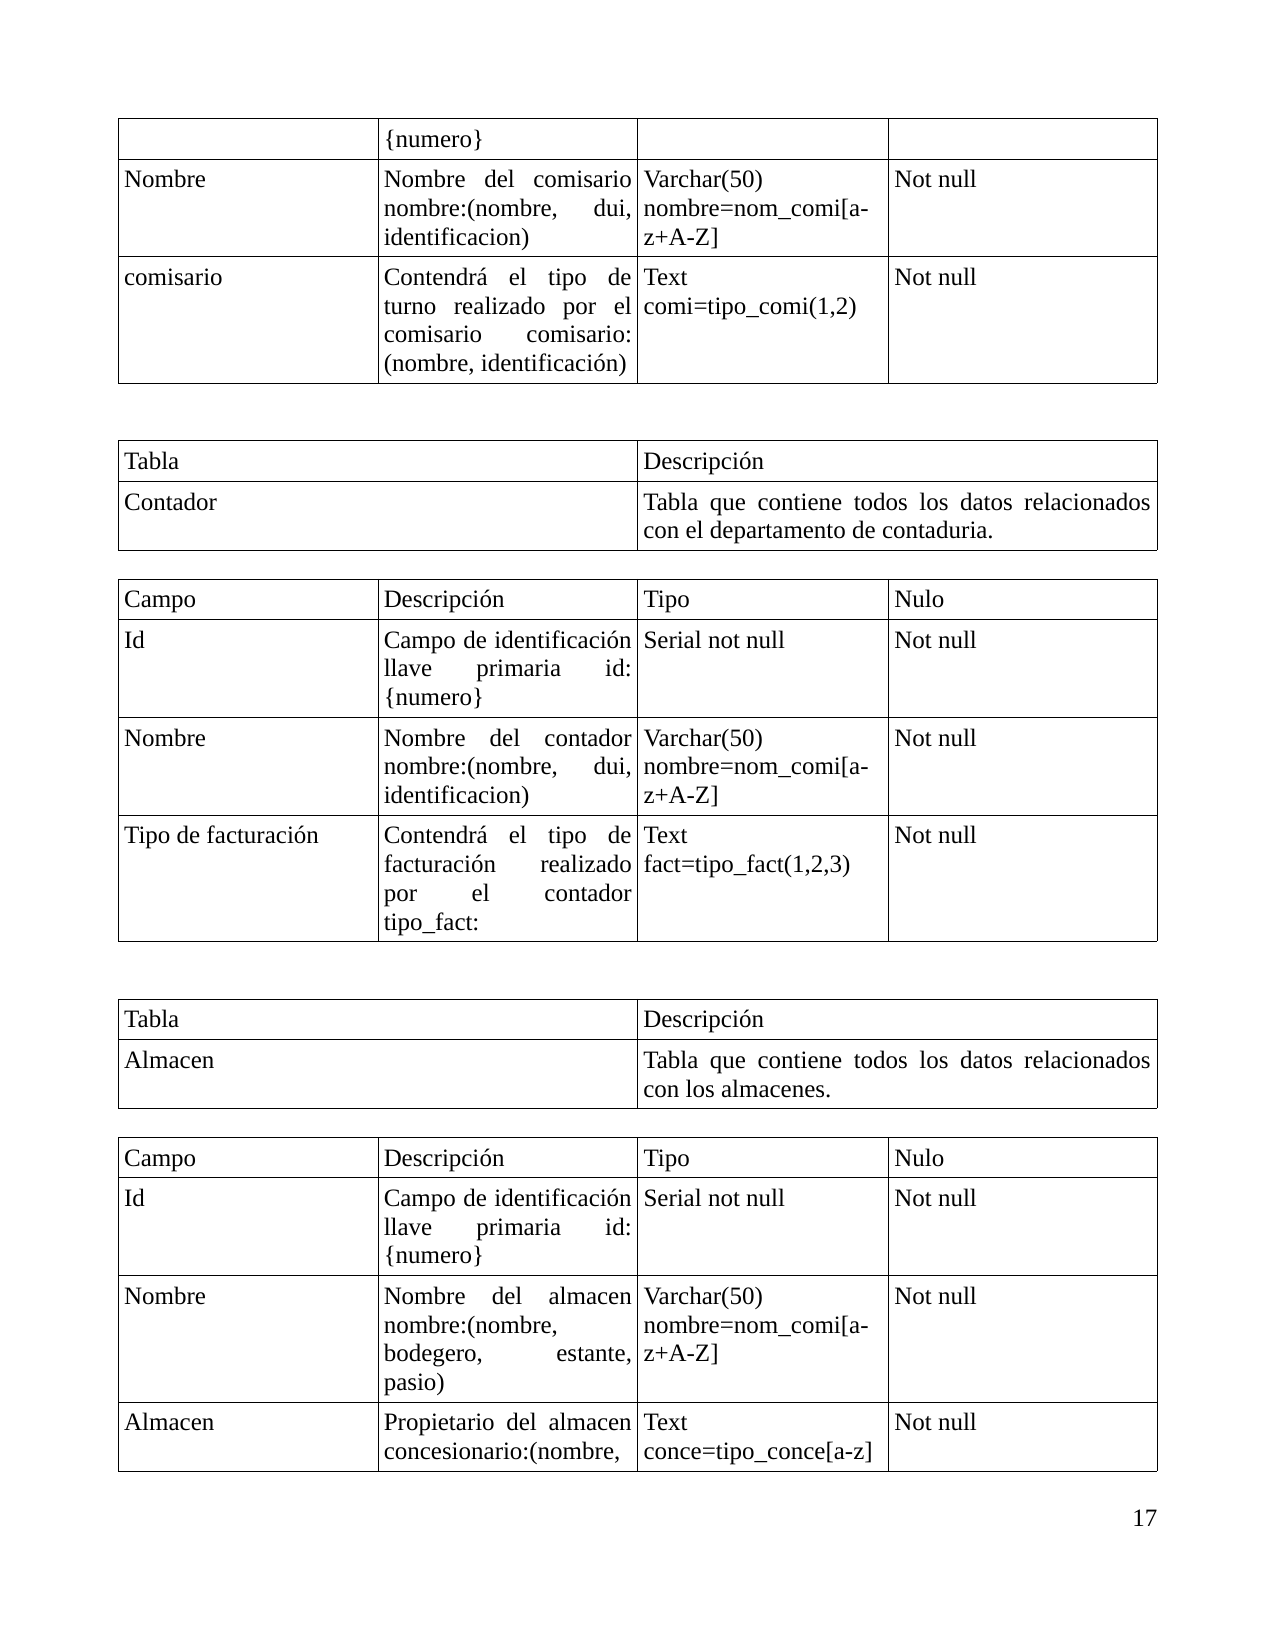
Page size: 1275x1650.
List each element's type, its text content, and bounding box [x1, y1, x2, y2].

table_cell Almacen [119, 1403, 378, 1471]
table_cell Not null [889, 620, 1157, 717]
table_cell Tabla que contiene todos los datos relacionados con el departamento de contaduria. [638, 482, 1157, 550]
table_cell Not null [889, 1276, 1157, 1402]
table_header Tabla [119, 441, 637, 481]
table_cell Id [119, 1178, 378, 1275]
table_cell [638, 119, 888, 158]
table_cell Contador [119, 482, 637, 550]
table_header Campo [119, 580, 378, 619]
table_cell Not null [889, 718, 1157, 814]
table_header Tipo [638, 580, 888, 619]
table_cell Propietario del almacen concesionario:(nombre, [379, 1403, 637, 1471]
table_cell Nombre del almacen nombre:(nombre, bodegero, estante, pasio) [379, 1276, 637, 1402]
table_header Descripción [638, 441, 1157, 481]
table_cell Nombre del contador nombre:(nombre, dui, identificacion) [379, 718, 637, 814]
table_cell Nombre [119, 1276, 378, 1402]
table_cell Nombre del comisario nombre:(nombre, dui, identificacion) [379, 160, 637, 256]
table_header Descripción [379, 1138, 637, 1177]
table_header Nulo [889, 580, 1157, 619]
table_cell Text conce=tipo_conce[a-z] [638, 1403, 888, 1471]
table_cell Serial not null [638, 1178, 888, 1275]
table_cell Id [119, 620, 378, 717]
table_header Tipo [638, 1138, 888, 1177]
table_cell Varchar(50) nombre=nom_comi[a-z+A-Z] [638, 718, 888, 814]
table_cell Campo de identificación llave primaria id:{numero} [379, 1178, 637, 1275]
table_cell Campo de identificación llave primaria id:{numero} [379, 620, 637, 717]
table_header Campo [119, 1138, 378, 1177]
table_cell Varchar(50) nombre=nom_comi[a-z+A-Z] [638, 160, 888, 256]
table_cell Varchar(50) nombre=nom_comi[a-z+A-Z] [638, 1276, 888, 1402]
table_cell Text fact=tipo_fact(1,2,3) [638, 816, 888, 941]
table_cell Contendrá el tipo de facturación realizado por el contador tipo_fact: [379, 816, 637, 941]
table_cell Not null [889, 816, 1157, 941]
table_header Tabla [119, 1000, 637, 1039]
table_cell comisario [119, 257, 378, 383]
table_header Descripción [638, 1000, 1157, 1039]
table_cell Not null [889, 1403, 1157, 1471]
table_cell Not null [889, 160, 1157, 256]
table_cell Not null [889, 1178, 1157, 1275]
table_cell Tabla que contiene todos los datos relacionados con los almacenes. [638, 1040, 1157, 1108]
table_cell Nombre [119, 160, 378, 256]
table_header Nulo [889, 1138, 1157, 1177]
table_cell Serial not null [638, 620, 888, 717]
table_cell Contendrá el tipo de turno realizado por el comisario comisario:(nombre, identificación) [379, 257, 637, 383]
table_cell Almacen [119, 1040, 637, 1108]
table_cell Nombre [119, 718, 378, 814]
table_cell {numero} [379, 119, 637, 158]
table_cell Text comi=tipo_comi(1,2) [638, 257, 888, 383]
table_header Descripción [379, 580, 637, 619]
table_cell Tipo de facturación [119, 816, 378, 941]
table_cell Not null [889, 257, 1157, 383]
table_cell [119, 119, 378, 158]
table_cell [889, 119, 1157, 158]
